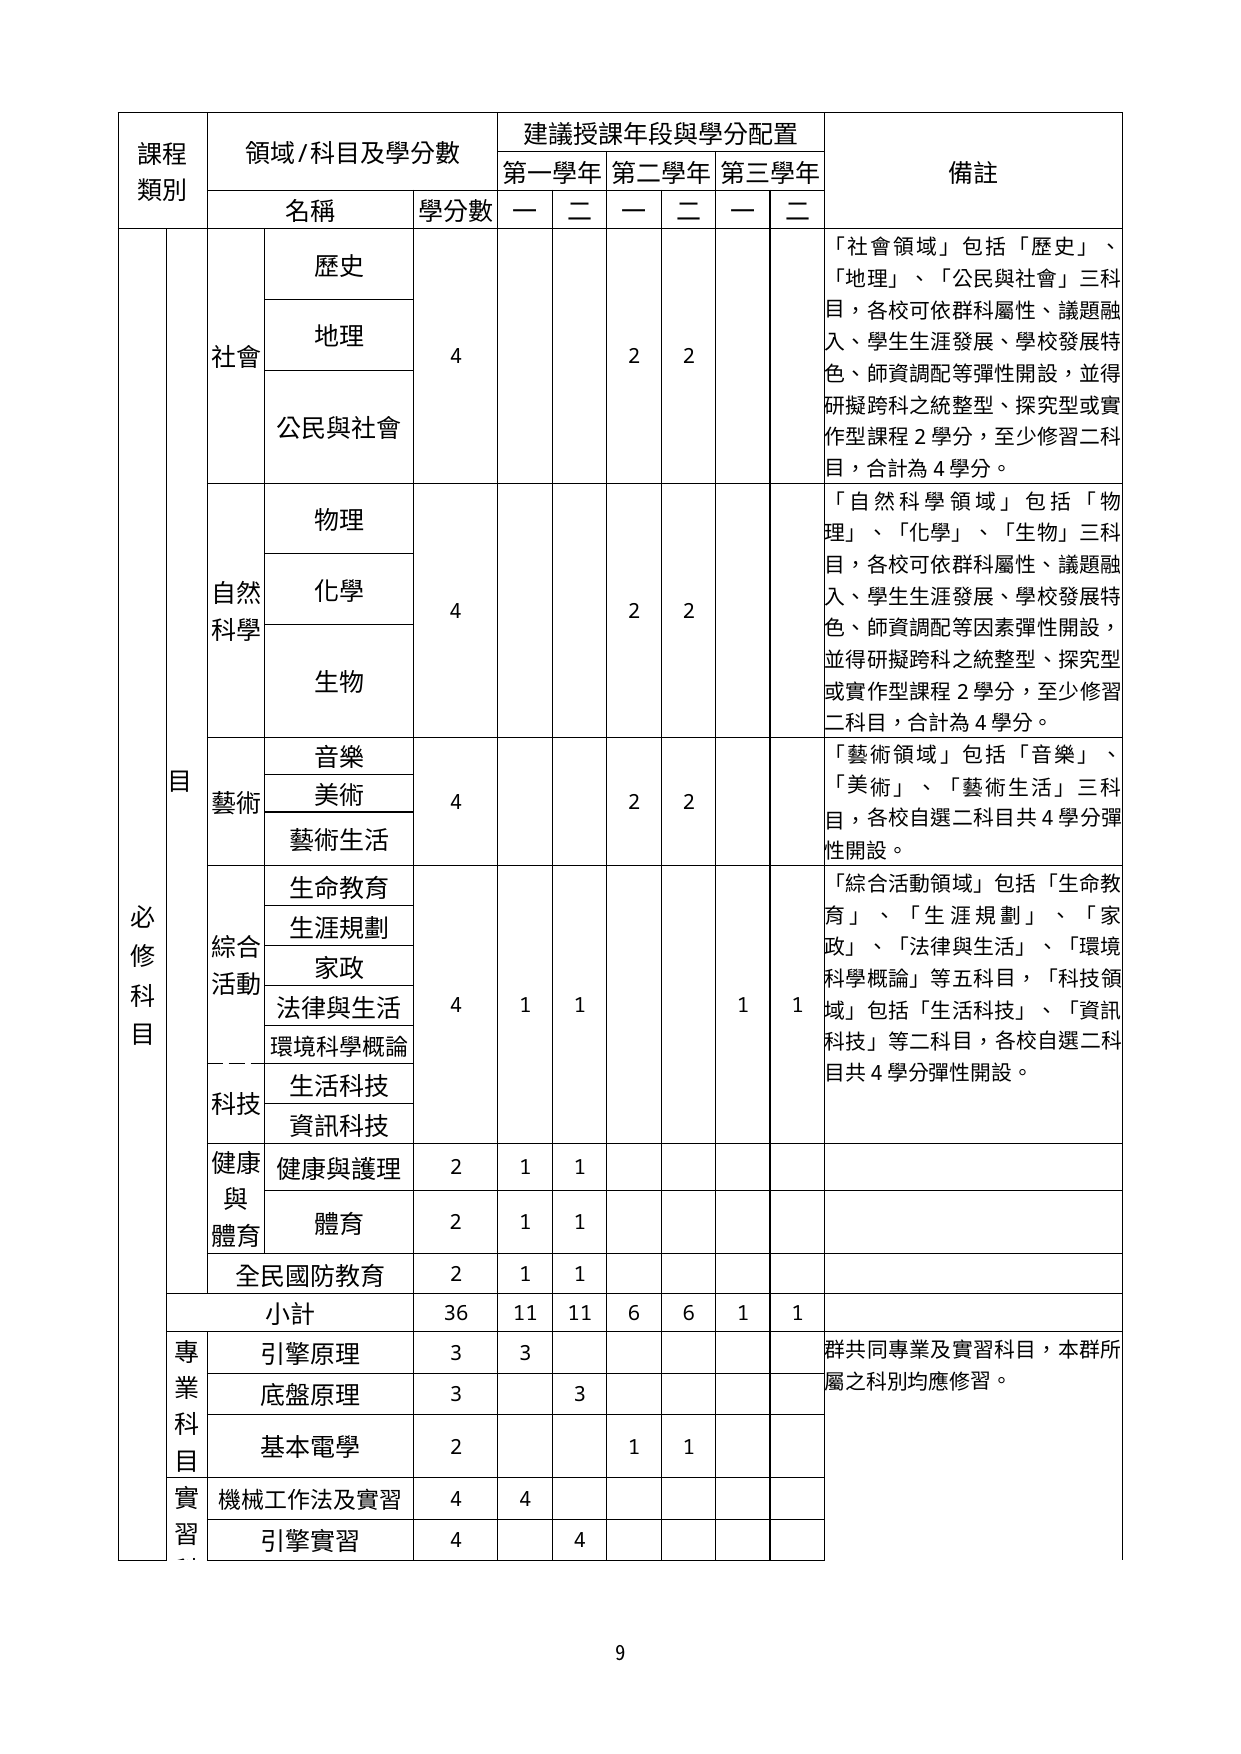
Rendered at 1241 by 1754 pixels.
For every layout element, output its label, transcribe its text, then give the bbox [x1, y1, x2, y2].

table_cell [825, 1144, 1122, 1190]
table_cell [716, 484, 769, 737]
table_cell [498, 1374, 552, 1414]
table_cell 二 [553, 191, 606, 228]
table_cell [607, 1374, 661, 1414]
table_cell [771, 1191, 824, 1252]
table_cell 實習科目 [167, 1478, 207, 1560]
table_cell 物理 [265, 484, 413, 553]
table_cell 美術 [265, 775, 413, 811]
table_cell 2 [607, 738, 661, 865]
table_cell [716, 1520, 769, 1560]
table_cell [771, 1520, 824, 1560]
table_cell 1 [553, 1144, 606, 1190]
table_cell [771, 1144, 824, 1190]
table_cell 群共同專業及實習科目，本群所屬之科別均應修習。 [825, 1332, 1122, 1560]
table_cell 2 [662, 738, 715, 865]
table_cell [553, 484, 606, 737]
table_cell [716, 229, 769, 482]
table_cell 2 [662, 229, 715, 482]
table_cell 公民與社會 [265, 371, 413, 482]
table_cell [771, 738, 824, 865]
table_cell [607, 1144, 661, 1190]
table_cell 3 [553, 1374, 606, 1414]
table_cell 2 [662, 484, 715, 737]
table_cell 二 [662, 191, 715, 228]
table_header 領域/科目及學分數 [208, 113, 497, 189]
table_cell 3 [498, 1332, 552, 1372]
table_cell [662, 1332, 715, 1372]
table_cell [662, 1144, 715, 1190]
table_cell 法律與生活 [265, 986, 413, 1025]
table_cell 1 [498, 1144, 552, 1190]
table_cell 2 [414, 1415, 497, 1477]
table_cell [498, 738, 552, 865]
table_cell [716, 1374, 769, 1414]
table_cell [498, 229, 552, 482]
table_cell 1 [498, 1254, 552, 1292]
table_cell [662, 1374, 715, 1414]
table_cell [825, 1191, 1122, 1252]
table_cell [771, 229, 824, 482]
table_cell 名稱 [208, 191, 413, 228]
table_cell [771, 1374, 824, 1414]
table_cell 學分數 [414, 191, 497, 228]
table_cell [553, 738, 606, 865]
table_cell 一 [498, 191, 552, 228]
table_cell 2 [607, 484, 661, 737]
table_cell 二 [771, 191, 824, 228]
table_cell [607, 1332, 661, 1372]
table_cell 生物 [265, 625, 413, 737]
table_cell 健康與護理 [265, 1144, 413, 1190]
table_cell [662, 1520, 715, 1560]
table_cell 第一學年 [498, 152, 606, 189]
table_cell 歷史 [265, 229, 413, 299]
table_cell 社會 [208, 229, 264, 482]
table_cell 基本電學 [208, 1415, 413, 1477]
table_cell 1 [771, 866, 824, 1143]
table_cell [771, 1332, 824, 1372]
table_cell [771, 484, 824, 737]
table_cell [716, 1332, 769, 1372]
table_cell 藝術 [208, 738, 264, 865]
table_cell [716, 1478, 769, 1518]
table_cell 4 [414, 738, 497, 865]
table_cell 6 [607, 1294, 661, 1331]
table_cell 3 [414, 1374, 497, 1414]
table_cell 1 [498, 1191, 552, 1252]
table_cell 1 [607, 1415, 661, 1477]
table_cell 2 [414, 1254, 497, 1292]
table_cell 體育 [265, 1191, 413, 1252]
table_cell 家政 [265, 946, 413, 985]
table_cell [607, 1191, 661, 1252]
table_cell [662, 1254, 715, 1292]
table_cell [607, 1520, 661, 1560]
table_cell [716, 1191, 769, 1252]
table_cell [771, 1478, 824, 1518]
table_cell [825, 1254, 1122, 1292]
table_cell 化學 [265, 554, 413, 624]
table_cell 1 [553, 1191, 606, 1252]
table_cell 36 [414, 1294, 497, 1331]
table_cell [498, 1415, 552, 1477]
table_cell [771, 1254, 824, 1292]
table_cell 引擎實習 [208, 1520, 413, 1560]
table_header 建議授課年段與學分配置 [498, 113, 824, 151]
table_cell 生命教育 [265, 866, 413, 905]
table_cell [771, 1415, 824, 1477]
table_cell 機械工作法及實習 [208, 1478, 413, 1518]
table_cell 藝術生活 [265, 813, 413, 865]
table_cell [553, 1478, 606, 1518]
table_cell 4 [498, 1478, 552, 1518]
table_cell 一 [716, 191, 769, 228]
table_cell 健康與 體育 [208, 1144, 264, 1252]
table_cell 1 [553, 1254, 606, 1292]
table_cell 「藝術領域」包括「音樂」、「美術」、「藝術生活」三科目，各校自選二科目共4學分彈性開設。 [825, 738, 1122, 865]
table_cell 4 [414, 866, 497, 1143]
table_cell 4 [414, 1478, 497, 1518]
table_cell 科技 [208, 1063, 264, 1143]
table_cell 目 [167, 229, 207, 1292]
table_cell 1 [771, 1294, 824, 1331]
table_cell 4 [414, 229, 497, 482]
table_header 課程 類別 [119, 113, 207, 228]
table_cell 2 [414, 1191, 497, 1252]
table_cell 1 [553, 866, 606, 1143]
table_cell [825, 1294, 1122, 1331]
table_cell 2 [607, 229, 661, 482]
table_cell [553, 1332, 606, 1372]
table_cell 4 [414, 484, 497, 737]
table_cell 3 [414, 1332, 497, 1372]
table_cell [553, 1415, 606, 1477]
table_cell [662, 866, 715, 1143]
table_header 備註 [825, 113, 1122, 228]
table_cell 小計 [167, 1294, 413, 1331]
table_cell [607, 1254, 661, 1292]
table_cell 第三學年 [716, 152, 824, 189]
table_cell 必修科目 [119, 229, 166, 1560]
table_cell 自然 科學 [208, 484, 264, 737]
table_cell 底盤原理 [208, 1374, 413, 1414]
table_cell 11 [553, 1294, 606, 1331]
table_cell 引擎原理 [208, 1332, 413, 1372]
table_cell 「自然科學領域」包括「物理」、「化學」、「生物」三科目，各校可依群科屬性、議題融入、學生生涯發展、學校發展特色、師資調配等因素彈性開設，並得研擬跨科之統整型、探究型或實作型課程2學分，至少修習二科目，合計為4學分。 [825, 484, 1122, 737]
table_cell [716, 1144, 769, 1190]
table_cell 一 [607, 191, 661, 228]
table_cell [662, 1478, 715, 1518]
table_cell [498, 1520, 552, 1560]
table_cell 第二學年 [607, 152, 715, 189]
table_cell 6 [662, 1294, 715, 1331]
table_cell 環境科學概論 [265, 1026, 413, 1062]
table_cell 1 [498, 866, 552, 1143]
table_cell 「綜合活動領域」包括「生命教育」、「生涯規劃」、「家政」、「法律與生活」、「環境科學概論」等五科目，「科技領域」包括「生活科技」、「資訊科技」等二科目，各校自選二科目共4學分彈性開設。 [825, 866, 1122, 1143]
table_cell 2 [414, 1144, 497, 1190]
table_cell 「社會領域」包括「歷史」、「地理」、「公民與社會」三科目，各校可依群科屬性、議題融入、學生生涯發展、學校發展特色、師資調配等彈性開設，並得研擬跨科之統整型、探究型或實作型課程2學分，至少修習二科目，合計為4學分。 [825, 229, 1122, 482]
table_cell [716, 1415, 769, 1477]
table_cell 資訊科技 [265, 1104, 413, 1143]
table_cell 地理 [265, 300, 413, 370]
table_cell [607, 866, 661, 1143]
table_cell 1 [716, 866, 769, 1143]
table_cell 4 [414, 1520, 497, 1560]
table_cell [498, 484, 552, 737]
table_cell 1 [662, 1415, 715, 1477]
table_cell 專業科目 [167, 1332, 207, 1477]
table_cell 綜合活動 [208, 866, 264, 1062]
table_cell 生涯規劃 [265, 906, 413, 945]
table_cell [553, 229, 606, 482]
table_cell [716, 1254, 769, 1292]
table_cell 11 [498, 1294, 552, 1331]
table_cell 全民國防教育 [208, 1254, 413, 1292]
table_cell 4 [553, 1520, 606, 1560]
table_cell 1 [716, 1294, 769, 1331]
table_cell [662, 1191, 715, 1252]
table_cell [607, 1478, 661, 1518]
table_cell 生活科技 [265, 1064, 413, 1102]
table_cell 音樂 [265, 738, 413, 774]
table_cell [716, 738, 769, 865]
